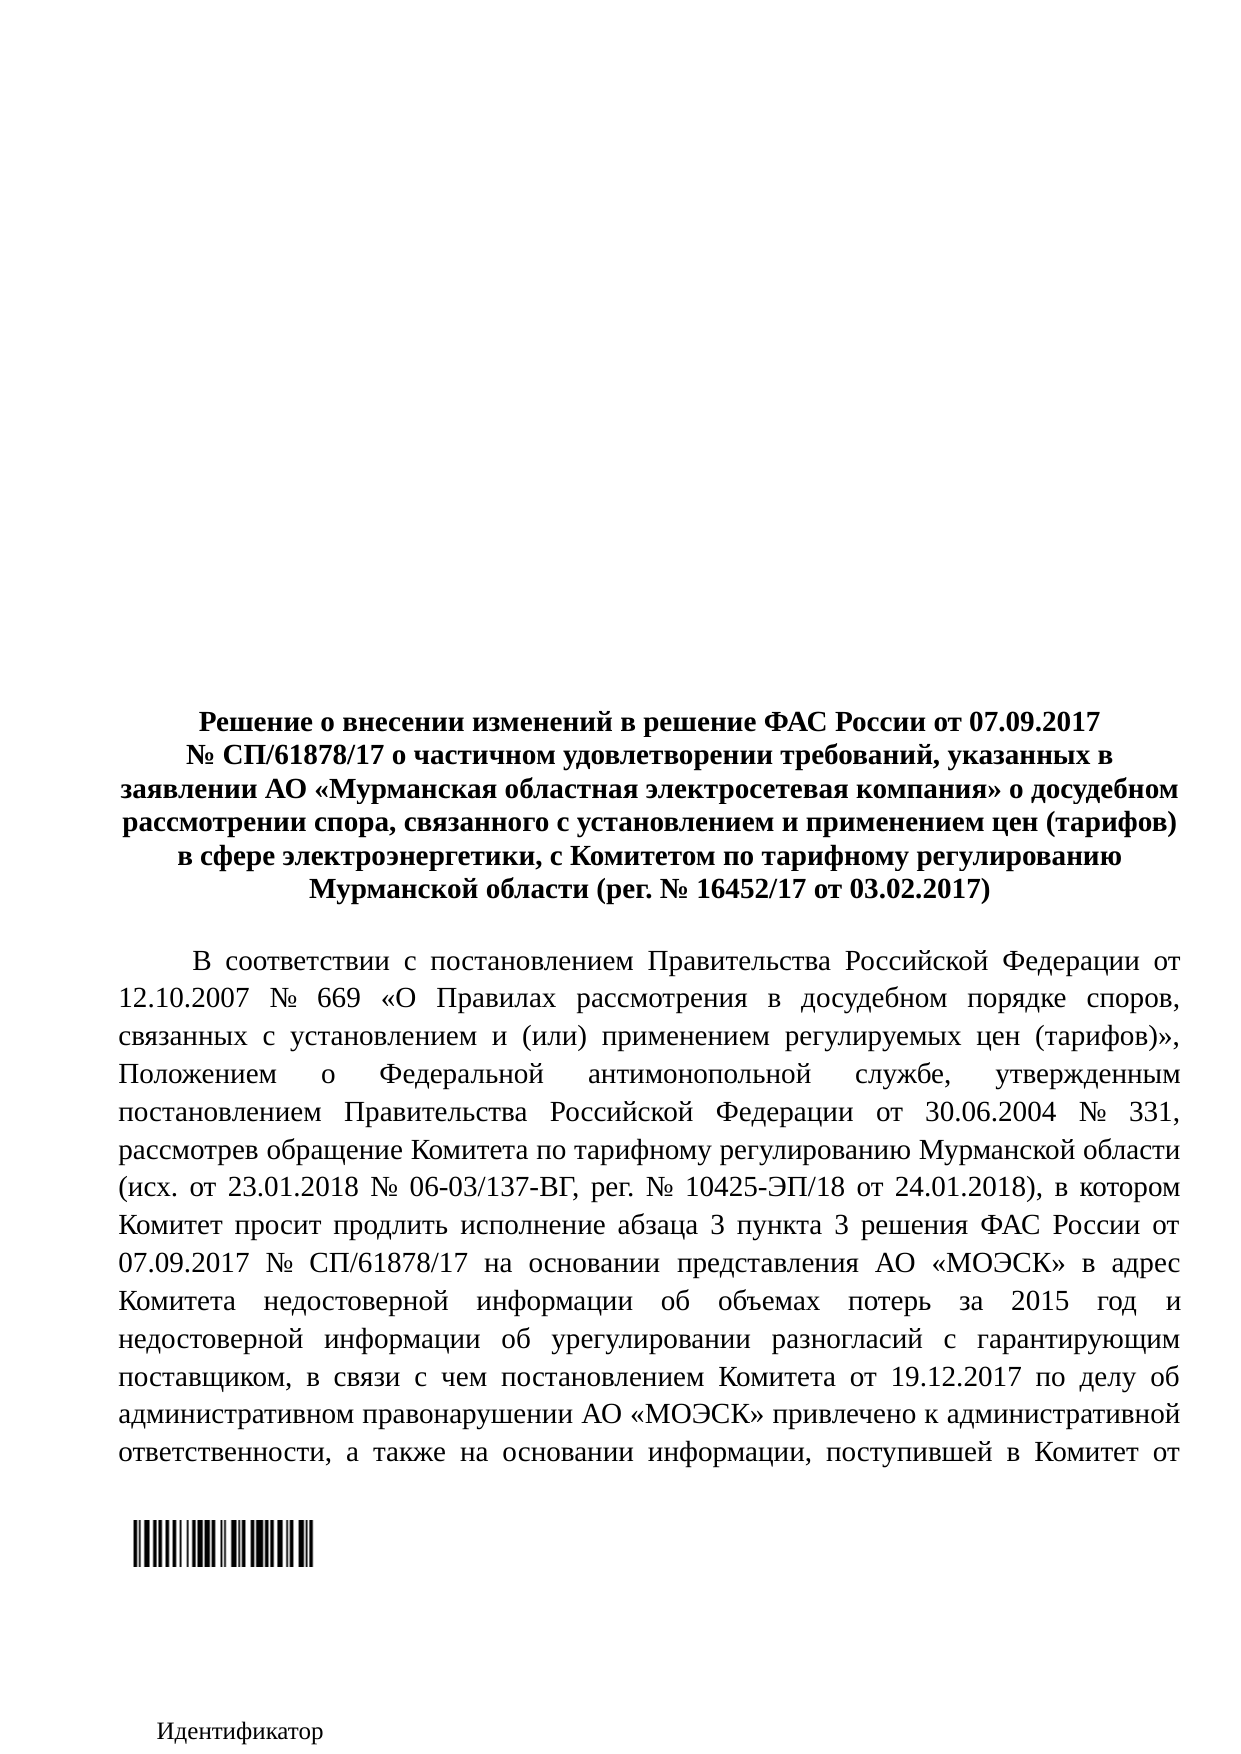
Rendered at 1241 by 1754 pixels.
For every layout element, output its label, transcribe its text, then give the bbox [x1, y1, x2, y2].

table_header [664, 118, 1181, 555]
text Решение о внесении изменений в решение ФАС России от 07.09.2017 № СП/61878/17 о частичном удовлетворении требований, указанных в заявлении АО «Мурманская областная электросетевая компания» о досудебном рассмотрении спора, связанного с установлением и применением цен (тарифов) в сфере электроэнергетики, с Комитетом по тарифному регулированию Мурманской области (рег. № 16452/17 от 03.02.2017) [118, 704, 1181, 905]
text В соответствии с постановлением Правительства Российской Федерации от 12.10.2007 № 669 «О Правилах рассмотрения в досудебном порядке споров, связанных с установлением и (или) применением регулируемых цен (тарифов)», Положением о Федеральной антимонопольной службе, утвержденным постановлением Правительства Российской Федерации от 30.06.2004 № 331, рассмотрев обращение Комитета по тарифному регулированию Мурманской области (исх. от 23.01.2018 № 06-03/137-ВГ, рег. № 10425-ЭП/18 от 24.01.2018), в котором Комитет просит продлить исполнение абзаца 3 пункта 3 решения ФАС России от 07.09.2017 № СП/61878/17 на основании представления АО «МОЭСК» в адрес Комитета недостоверной информации об объемах потерь за 2015 год и недостоверной информации об урегулировании разногласий с гарантирующим поставщиком, в связи с чем постановлением Комитета от 19.12.2017 по делу об административном правонарушении АО «МОЭСК» привлечено к административной ответственности, а также на основании информации, поступившей в Комитет от [118, 938, 1181, 1468]
picture [118, 1520, 331, 1567]
